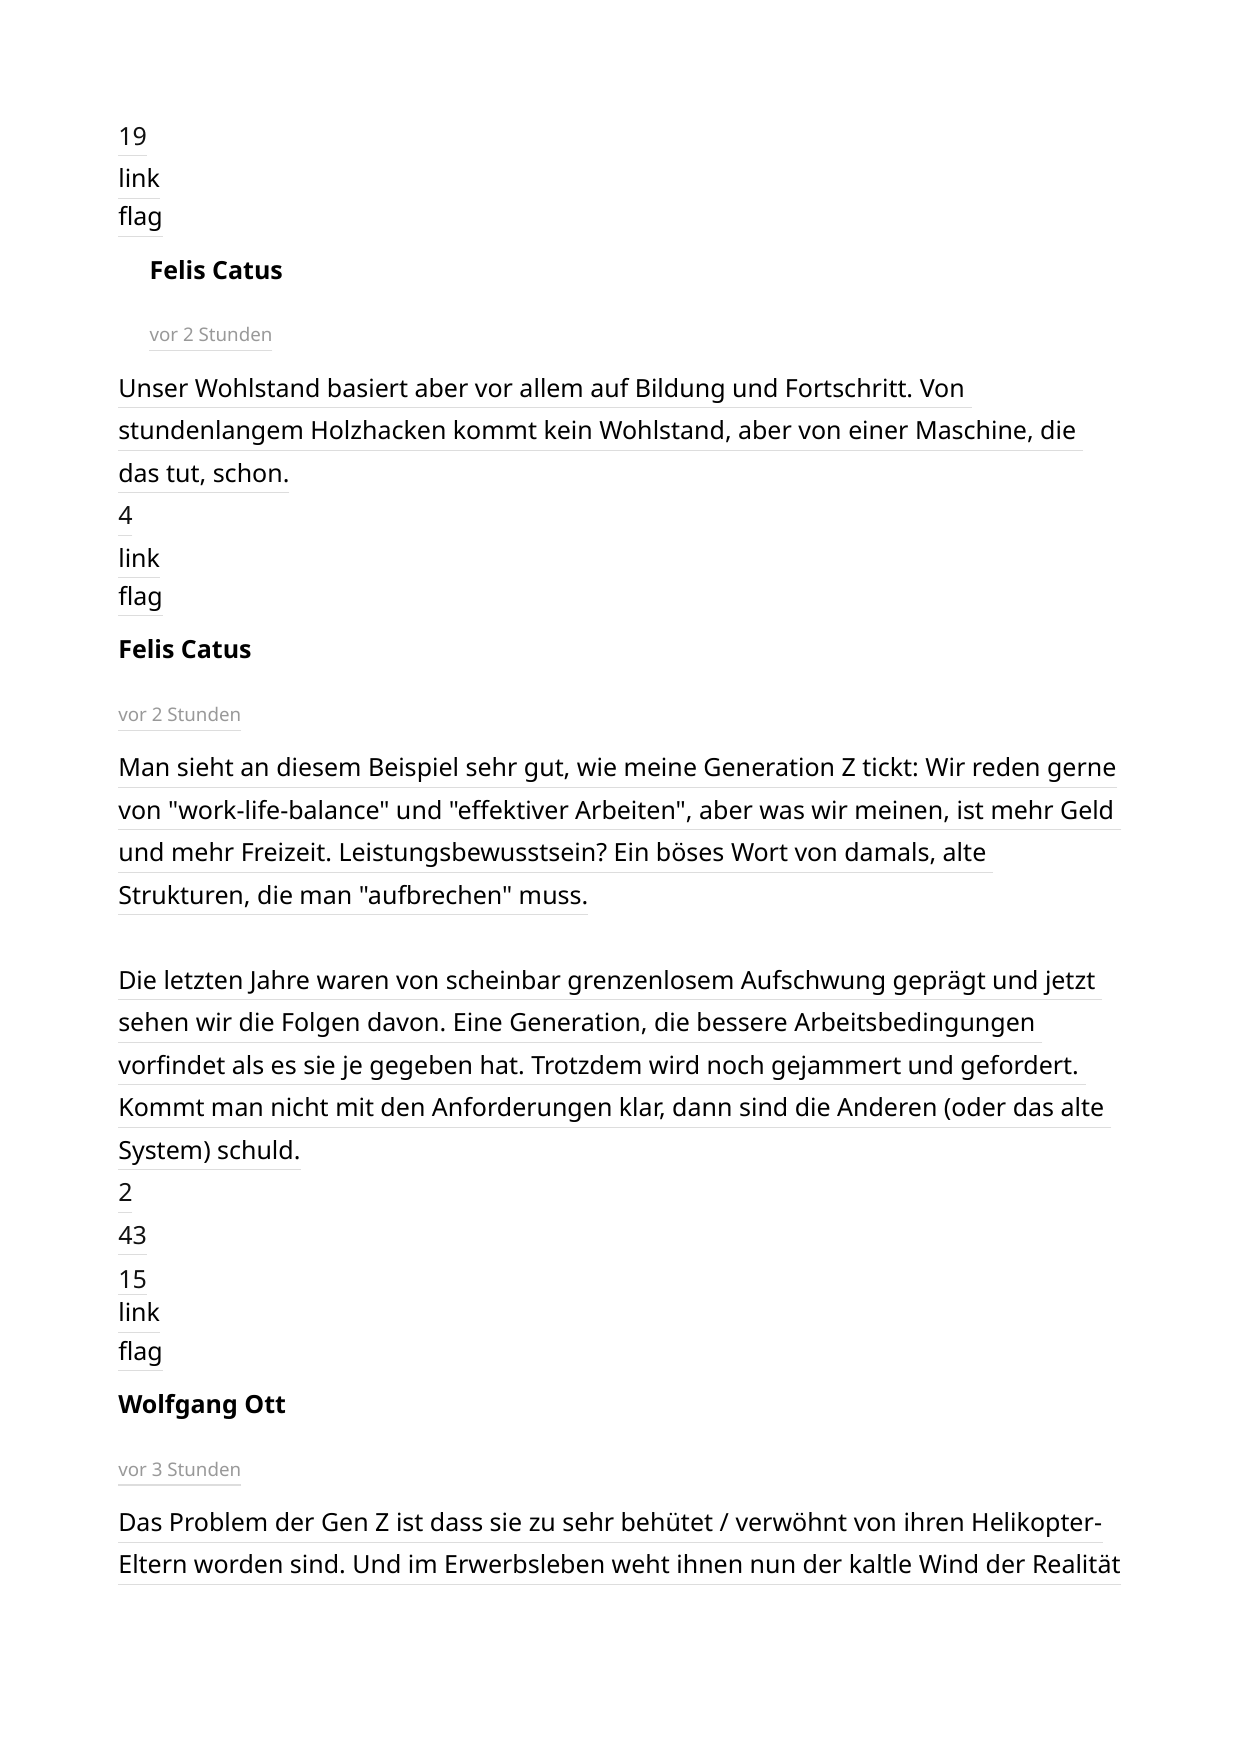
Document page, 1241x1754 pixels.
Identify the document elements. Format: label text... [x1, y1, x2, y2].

text Felis Catus [118, 632, 1122, 666]
text Man sieht an diesem Beispiel sehr gut, wie meine Generation Z tickt: Wir reden gerne von "work-life-balance" und "effektiver Arbeiten", aber was wir meinen, ist mehr Geld [118, 750, 1122, 829]
text 19 [118, 118, 1122, 156]
text flag [118, 578, 1122, 616]
text link [118, 540, 1122, 578]
text 43 [118, 1217, 1122, 1255]
text 4 [118, 498, 1122, 536]
text flag [118, 1333, 1122, 1371]
text link [118, 161, 1122, 199]
text 2 [118, 1175, 1122, 1213]
text Wolfgang Ott [118, 1387, 1122, 1421]
text vor 2 Stunden [118, 701, 1117, 731]
text flag [118, 199, 1122, 237]
text Das Problem der Gen Z ist dass sie zu sehr behütet / verwöhnt von ihren Helikopter-Eltern worden sind. Und im Erwerbsleben weht ihnen nun der kaltle Wind der Realität [118, 1505, 1122, 1584]
text Felis Catus [149, 252, 1122, 286]
text link [118, 1295, 1122, 1333]
text Unser Wohlstand basiert aber vor allem auf Bildung und Fortschritt. Von stundenlangem Holzhacken kommt kein Wohlstand, aber von einer Maschine, die das tut, schon. [118, 370, 1122, 493]
text vor 3 Stunden [118, 1456, 1117, 1486]
text vor 2 Stunden [149, 322, 1117, 351]
text 15 [118, 1260, 1122, 1295]
text und mehr Freizeit. Leistungsbewusstsein? Ein böses Wort von damals, alte Strukturen, die man "aufbrechen" muss. Die letzten Jahre waren von scheinbar grenzenlosem Aufschwung geprägt und jetzt sehen wir die Folgen davon. Eine Generation, die bessere Arbeitsbedingungen vorfindet als es sie je gegeben hat. Trotzdem wird noch gejammert und gefordert. Kommt man nicht mit den Anforderungen klar, dann sind die Anderen (oder das alte System) schuld. [118, 830, 1122, 1170]
